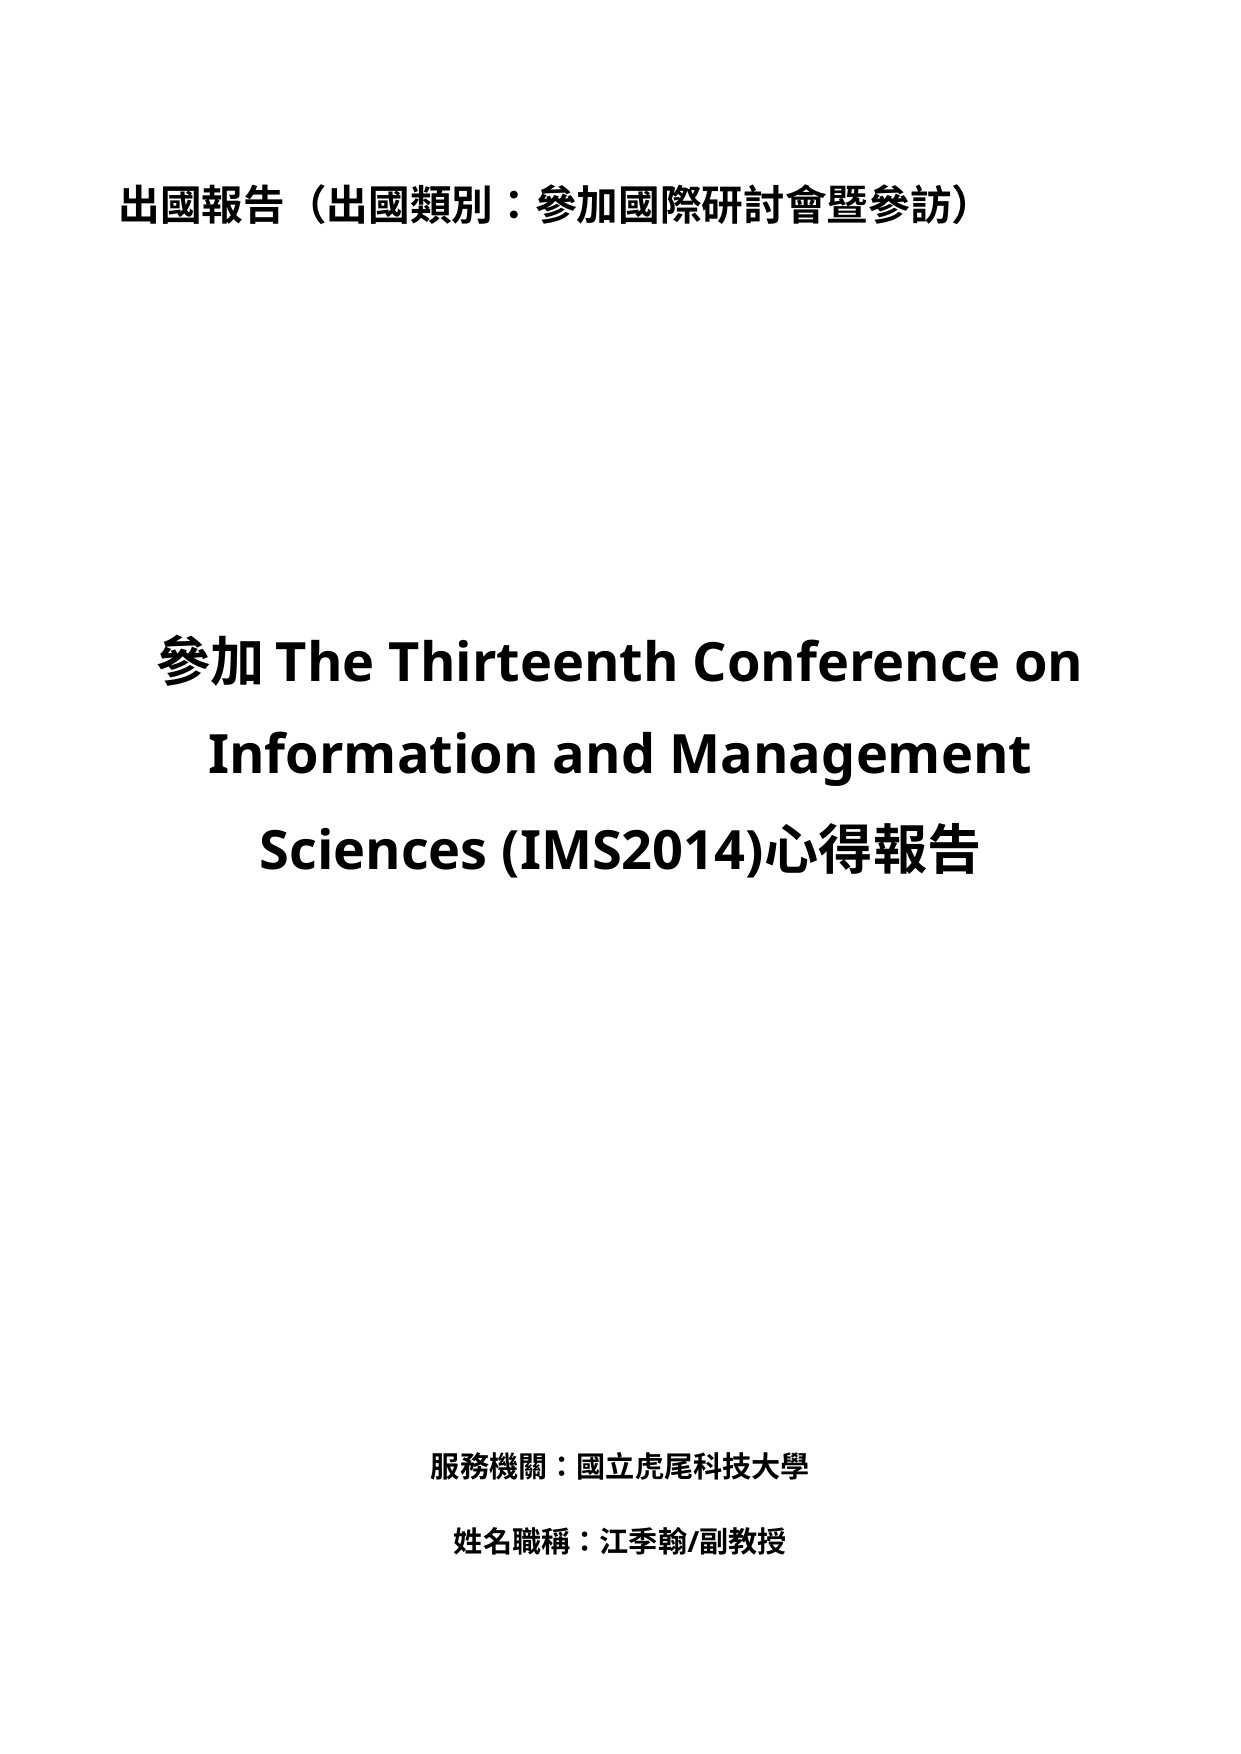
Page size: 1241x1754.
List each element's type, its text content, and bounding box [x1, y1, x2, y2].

text 參加The Thirteenth Conference on Information and Management Sciences (IMS2014)心得報告 [118, 602, 1122, 902]
text 姓名職稱：江季翰/副教授 [118, 1502, 1122, 1577]
text 服務機關：國立虎尾科技大學 [118, 1427, 1122, 1502]
text 出國報告（出國類別：參加國際研討會暨參訪） [118, 164, 1122, 239]
